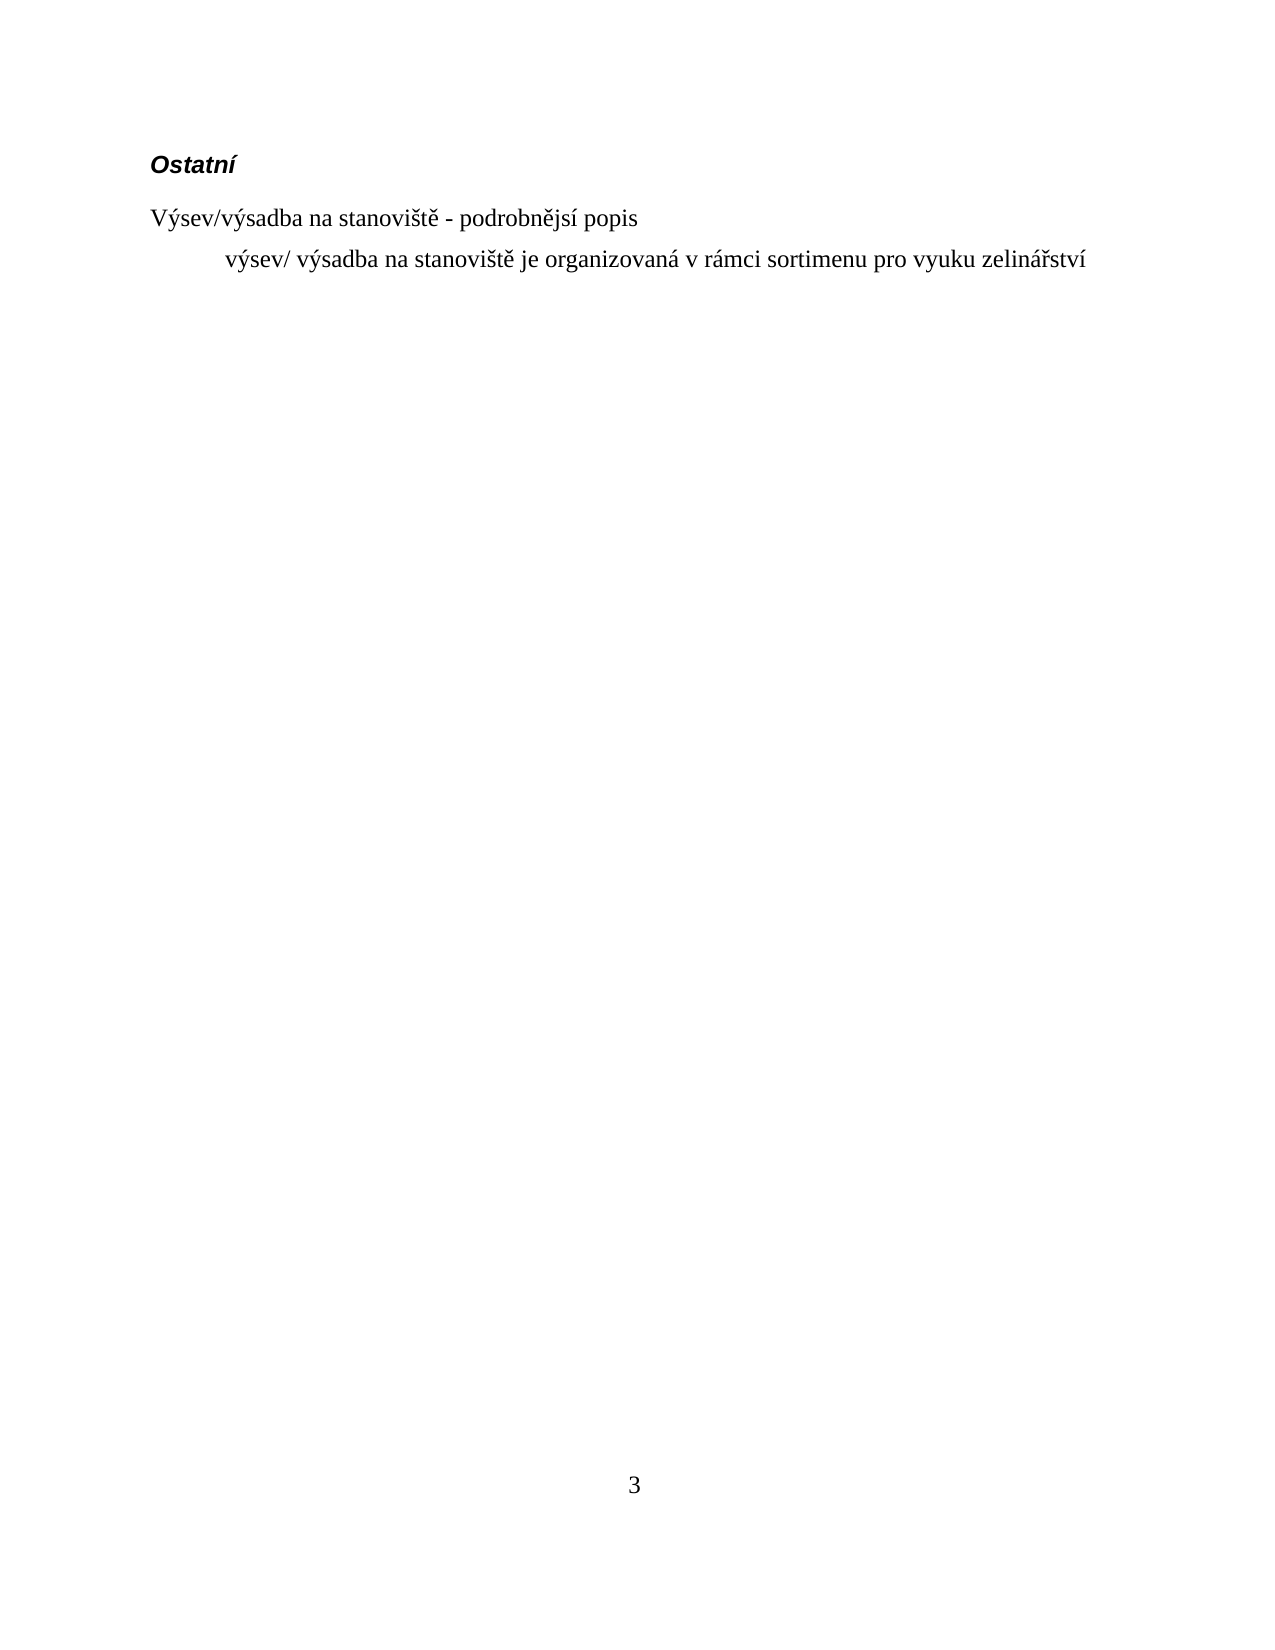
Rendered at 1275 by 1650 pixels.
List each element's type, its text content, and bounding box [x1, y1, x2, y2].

text výsev/ výsadba na stanoviště je organizovaná v rámci sortimenu pro vyuku zelinářství [225, 244, 1125, 272]
text Výsev/výsadba na stanoviště - podrobnějsí popis [150, 203, 1125, 232]
subtitle Ostatní [150, 150, 1125, 178]
